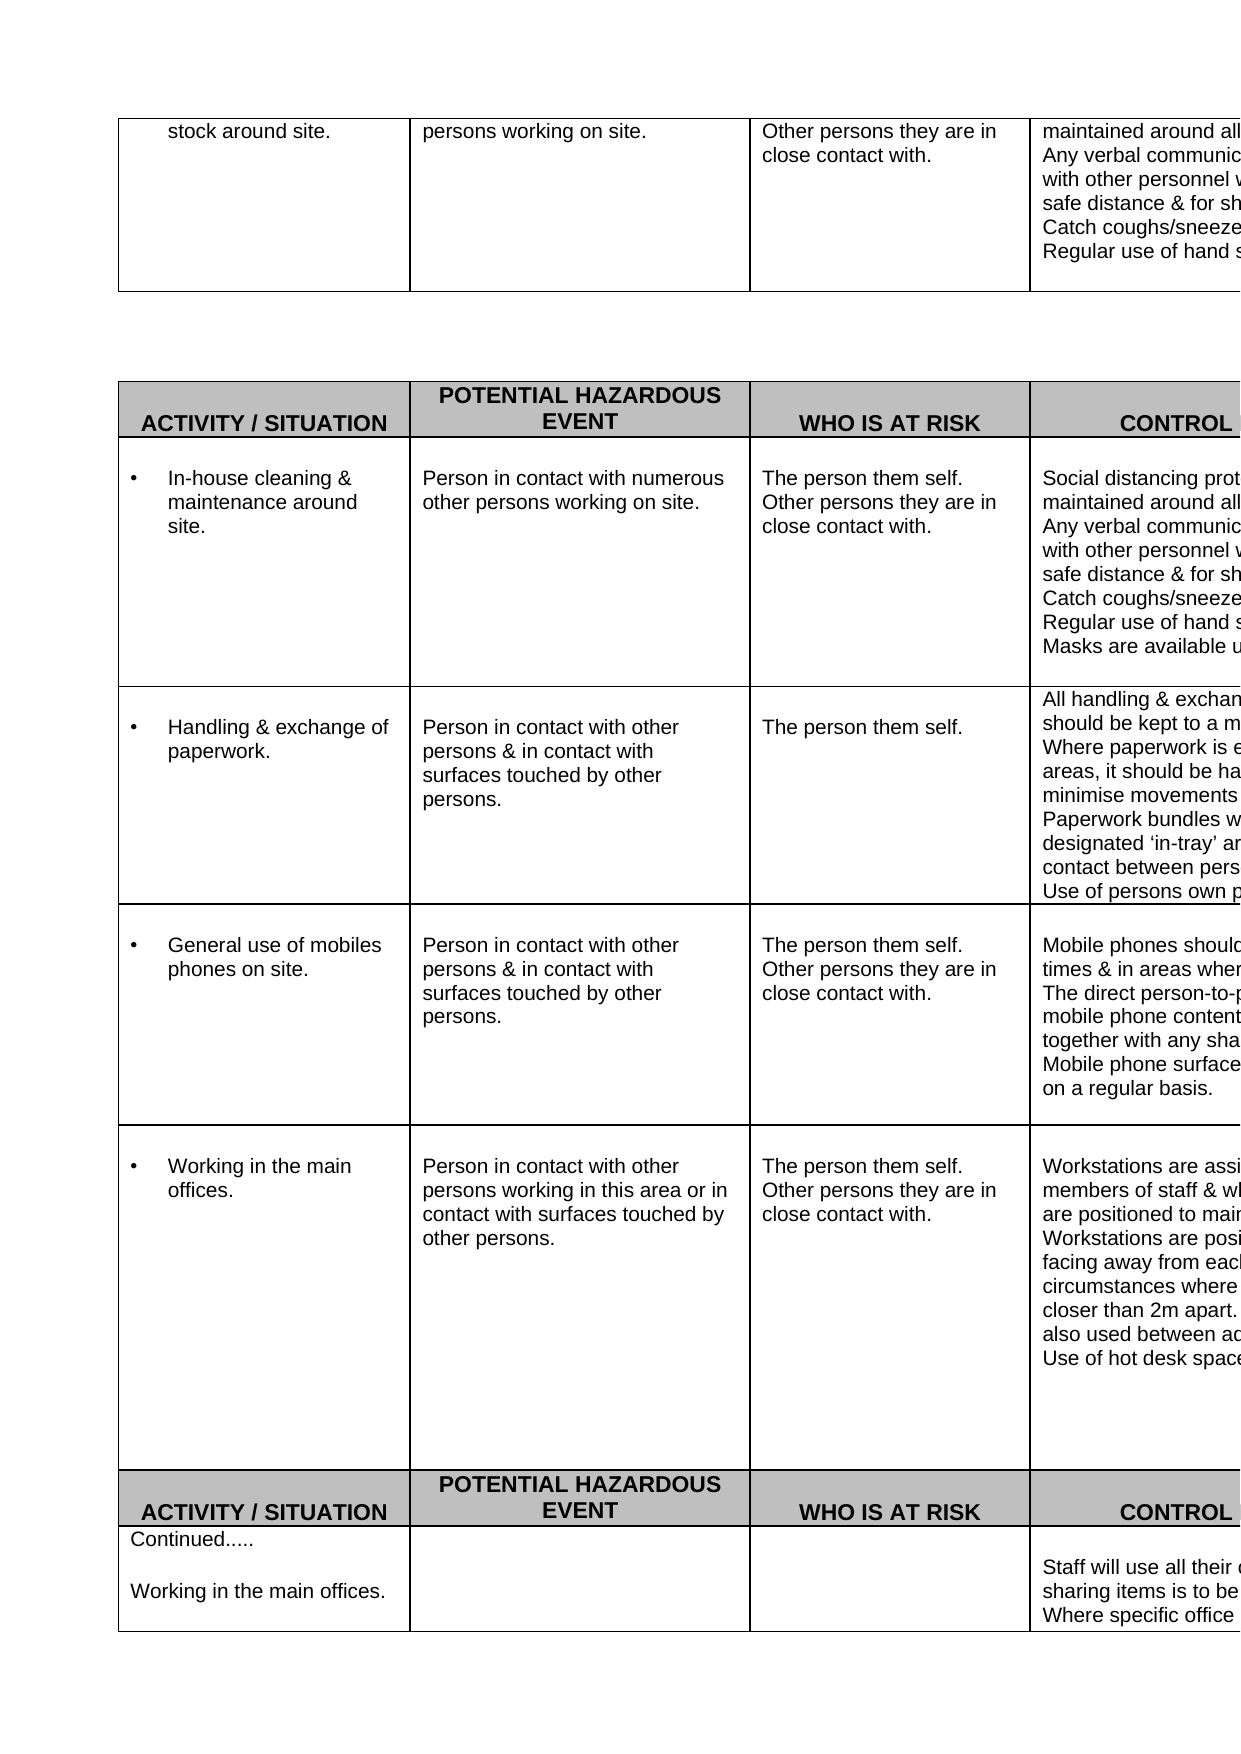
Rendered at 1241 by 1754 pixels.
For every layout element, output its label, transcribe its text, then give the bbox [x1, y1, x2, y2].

table_header ACTIVITY / SITUATION [119, 382, 409, 436]
table_cell The person them self. Other persons they are in close contact with. [751, 438, 1029, 686]
table_cell Person in contact with other persons working in this area or in contact with surfaces touched by other persons. [411, 1126, 749, 1469]
table_header WHO IS AT RISK [751, 382, 1029, 436]
table_cell Working in the main offices. [119, 1126, 409, 1469]
table_cell In-house cleaning & maintenance around site. [119, 438, 409, 686]
table_cell persons working on site. [411, 119, 749, 291]
table_cell Other persons they are in close contact with. [751, 119, 1029, 291]
table_cell [411, 1527, 749, 1631]
table_cell Handling & exchange of paperwork. [119, 687, 409, 903]
table_cell Person in contact with numerous other persons working on site. [411, 438, 749, 686]
table_cell The person them self. Other persons they are in close contact with. [751, 905, 1029, 1124]
table_cell Person in contact with other persons & in contact with surfaces touched by other persons. [411, 687, 749, 903]
table_cell [751, 1527, 1029, 1631]
table_cell Person in contact with other persons & in contact with surfaces touched by other persons. [411, 905, 749, 1124]
table_cell CONTROL MEASURES [1031, 1471, 1240, 1525]
table_cell Mobile phones should only be used at times & in areas where it is safe to do so. The direct person-to-person sharing of mobile phone content should be avoided together with any shared usage of a device. Mobile phone surfaces should be cleaned on a regular basis. [1031, 905, 1240, 1124]
table_header POTENTIAL HAZARDOUS EVENT [411, 382, 749, 436]
table_cell ACTIVITY / SITUATION [119, 1471, 409, 1525]
table_cell The person them self. [751, 687, 1029, 903]
table_cell Continued..... Working in the main offices. [119, 1527, 409, 1631]
table_cell POTENTIAL HAZARDOUS EVENT [411, 1471, 749, 1525]
table_cell Workstations are assigned to individual members of staff & wherever practical they are positioned to maintain social distancing. Workstations are positioned side by side or facing away from each other in any circumstances where they are positioned closer than 2m apart. Barriers & screens also used between adjoining workstations. Use of hot desk spaces will be avoided. [1031, 1126, 1240, 1469]
table_cell Social distancing protocol will be maintained around all areas on site. Any verbal communication & interaction with other personnel will be undertaken at a safe distance & for shortest period possible. Catch coughs/sneezes with a tissue or arm. Regular use of hand sanitiser points. Masks are available upon request. [1031, 438, 1240, 686]
table_cell stock around site. [119, 119, 409, 291]
table_cell Social distancing protocol will be maintained around all storage areas. Any verbal communication & interaction with other personnel will be undertaken at a safe distance & for shortest period possible. Catch coughs/sneezes with a tissue or arm. Regular use of hand sanitiser points. [1031, 119, 1240, 291]
table_cell Staff will use all their own equipment & sharing items is to be avoided if possible Where specific office items have to be shared the person will clean it prior to use. Staff will be encouraged wipe all surfaces around their workstation on a regular basis. Staff to wash their hands more frequently for a period of 20 seconds & to catch coughs/sneezes with a tissue or their arm. Regular use of hand sanitiser points. Staff will respect the 2m zones around individual workstations. If they meet another person along a corridor or passageway then back-up or step aside so distancing protocol can be maintained. [1031, 1527, 1240, 1631]
table_cell WHO IS AT RISK [751, 1471, 1029, 1525]
table_cell The person them self. Other persons they are in close contact with. [751, 1126, 1029, 1469]
table_header CONTROL MEASURES [1031, 382, 1240, 436]
table_cell All handling & exchanging of paperwork should be kept to a minimum. Where paperwork is exchanged between areas, it should be handled in bundles to minimise movements around site. Paperwork bundles will be put at designated ‘in-tray’ areas to prevent close contact between persons. Use of persons own pen for signing-off. [1031, 687, 1240, 903]
table_cell General use of mobiles phones on site. [119, 905, 409, 1124]
